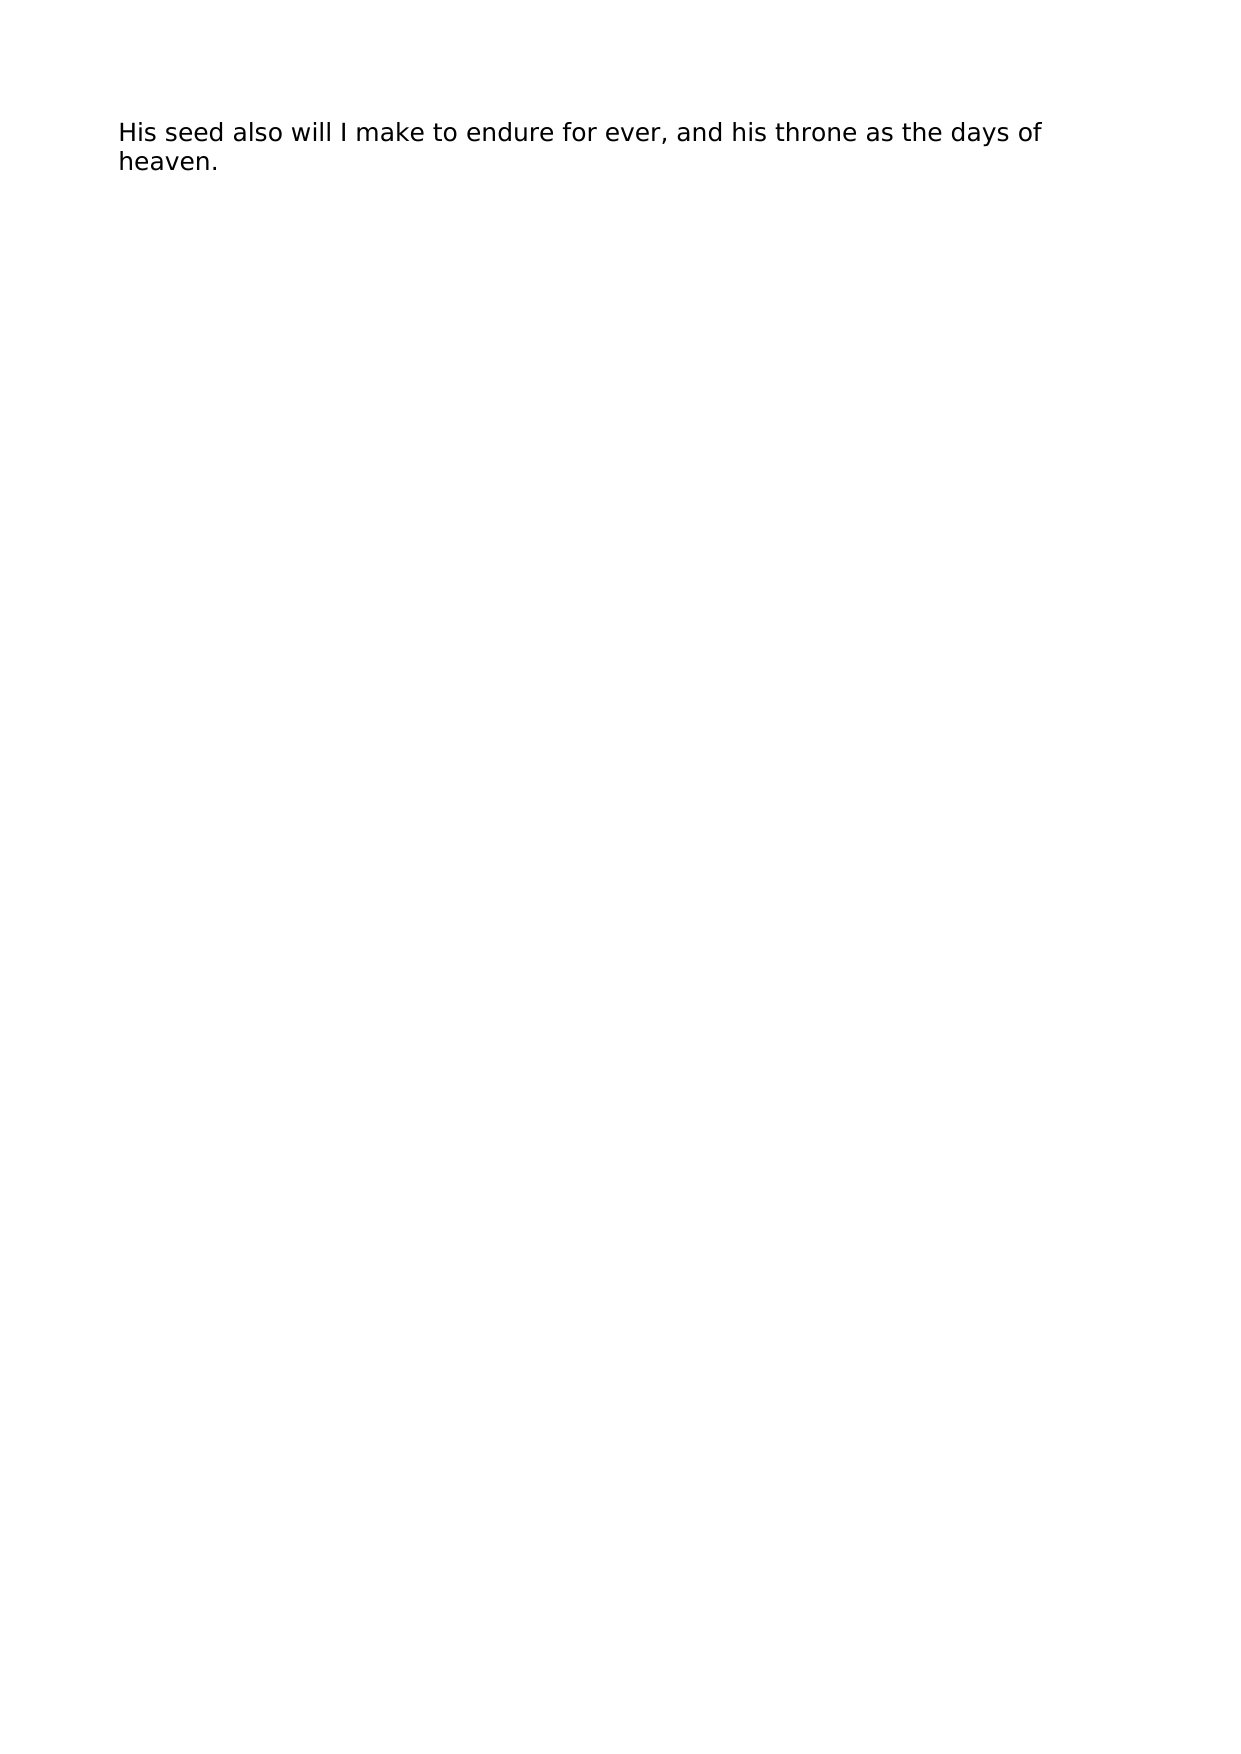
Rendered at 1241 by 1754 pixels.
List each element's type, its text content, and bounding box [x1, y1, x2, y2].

text His seed also will I make to endure for ever, and his throne as the days of heaven. [118, 118, 1122, 176]
